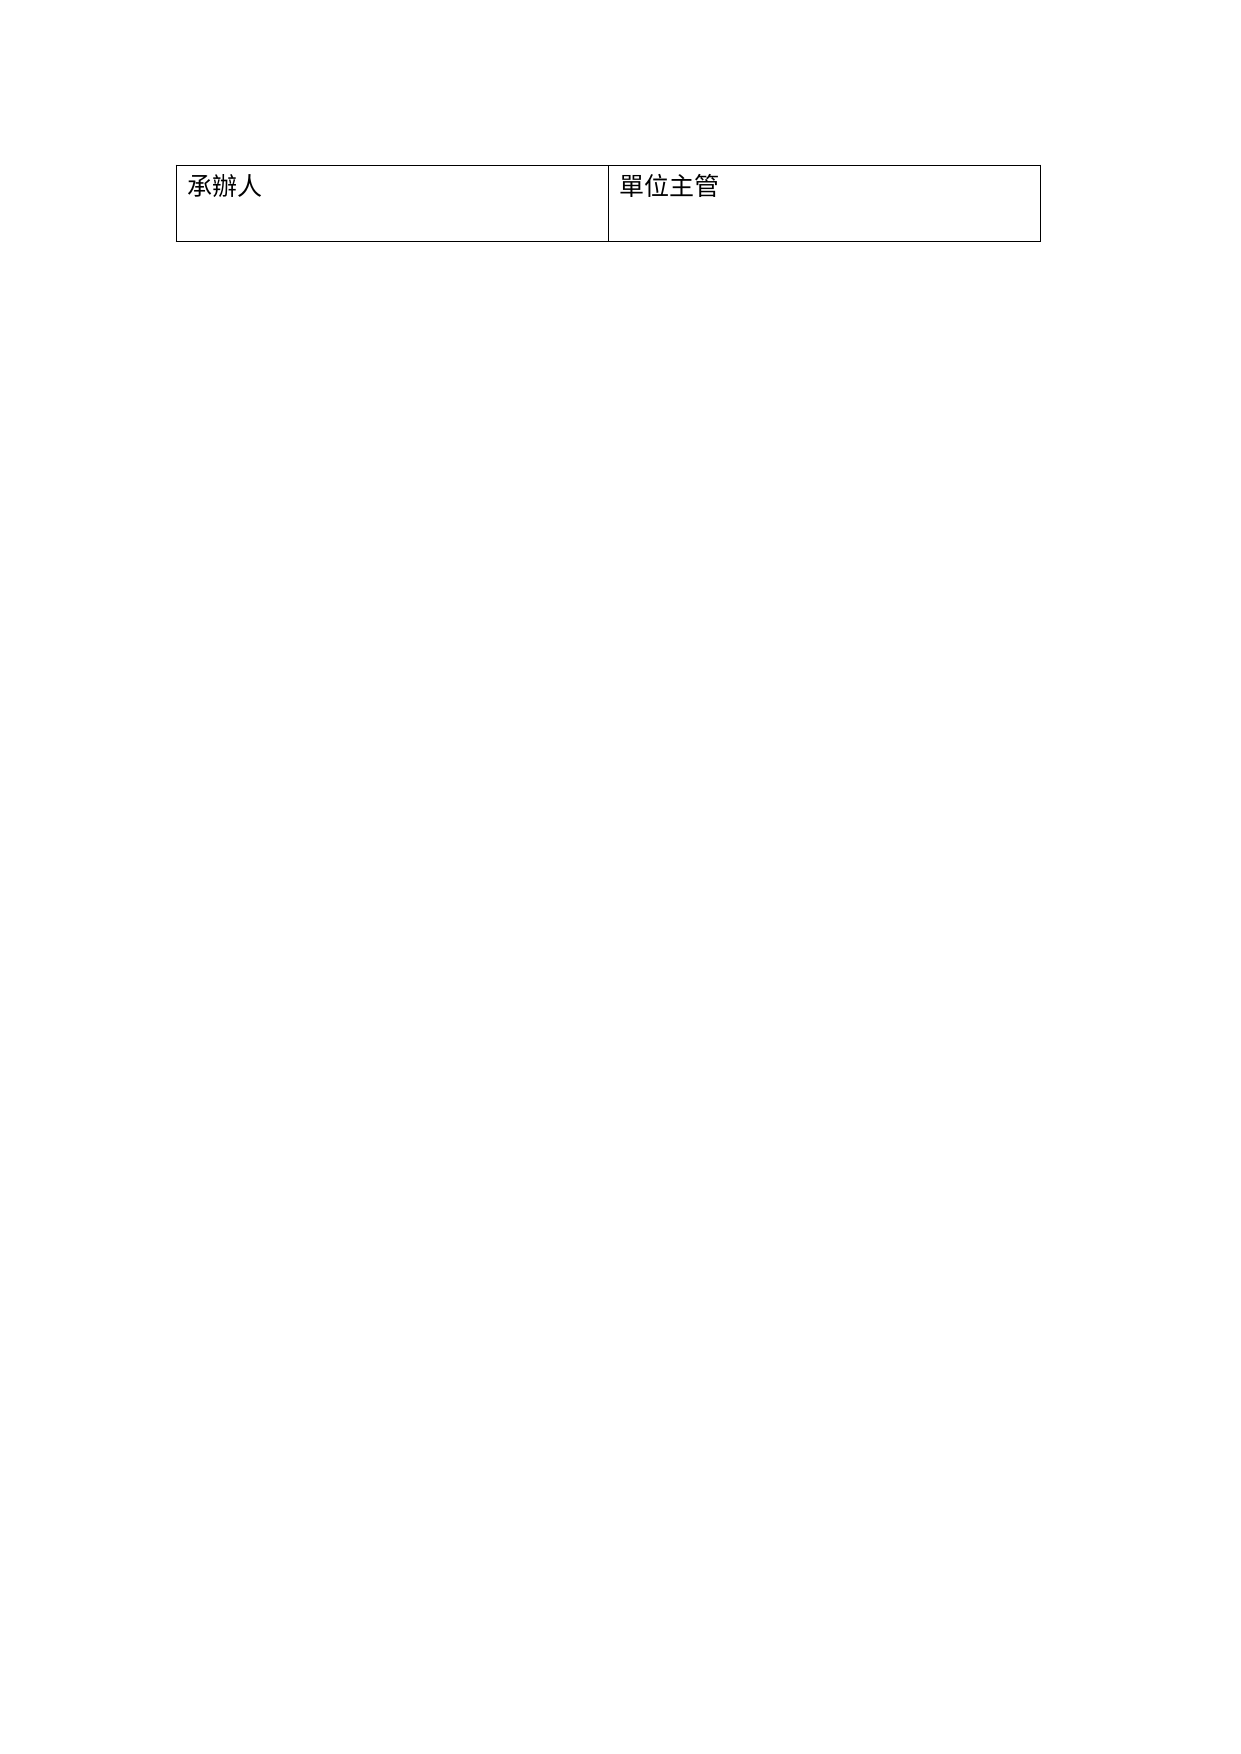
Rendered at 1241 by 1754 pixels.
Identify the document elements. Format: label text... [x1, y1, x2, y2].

table_cell 承辦人 [177, 166, 608, 241]
table_cell 單位主管 [609, 166, 1040, 241]
